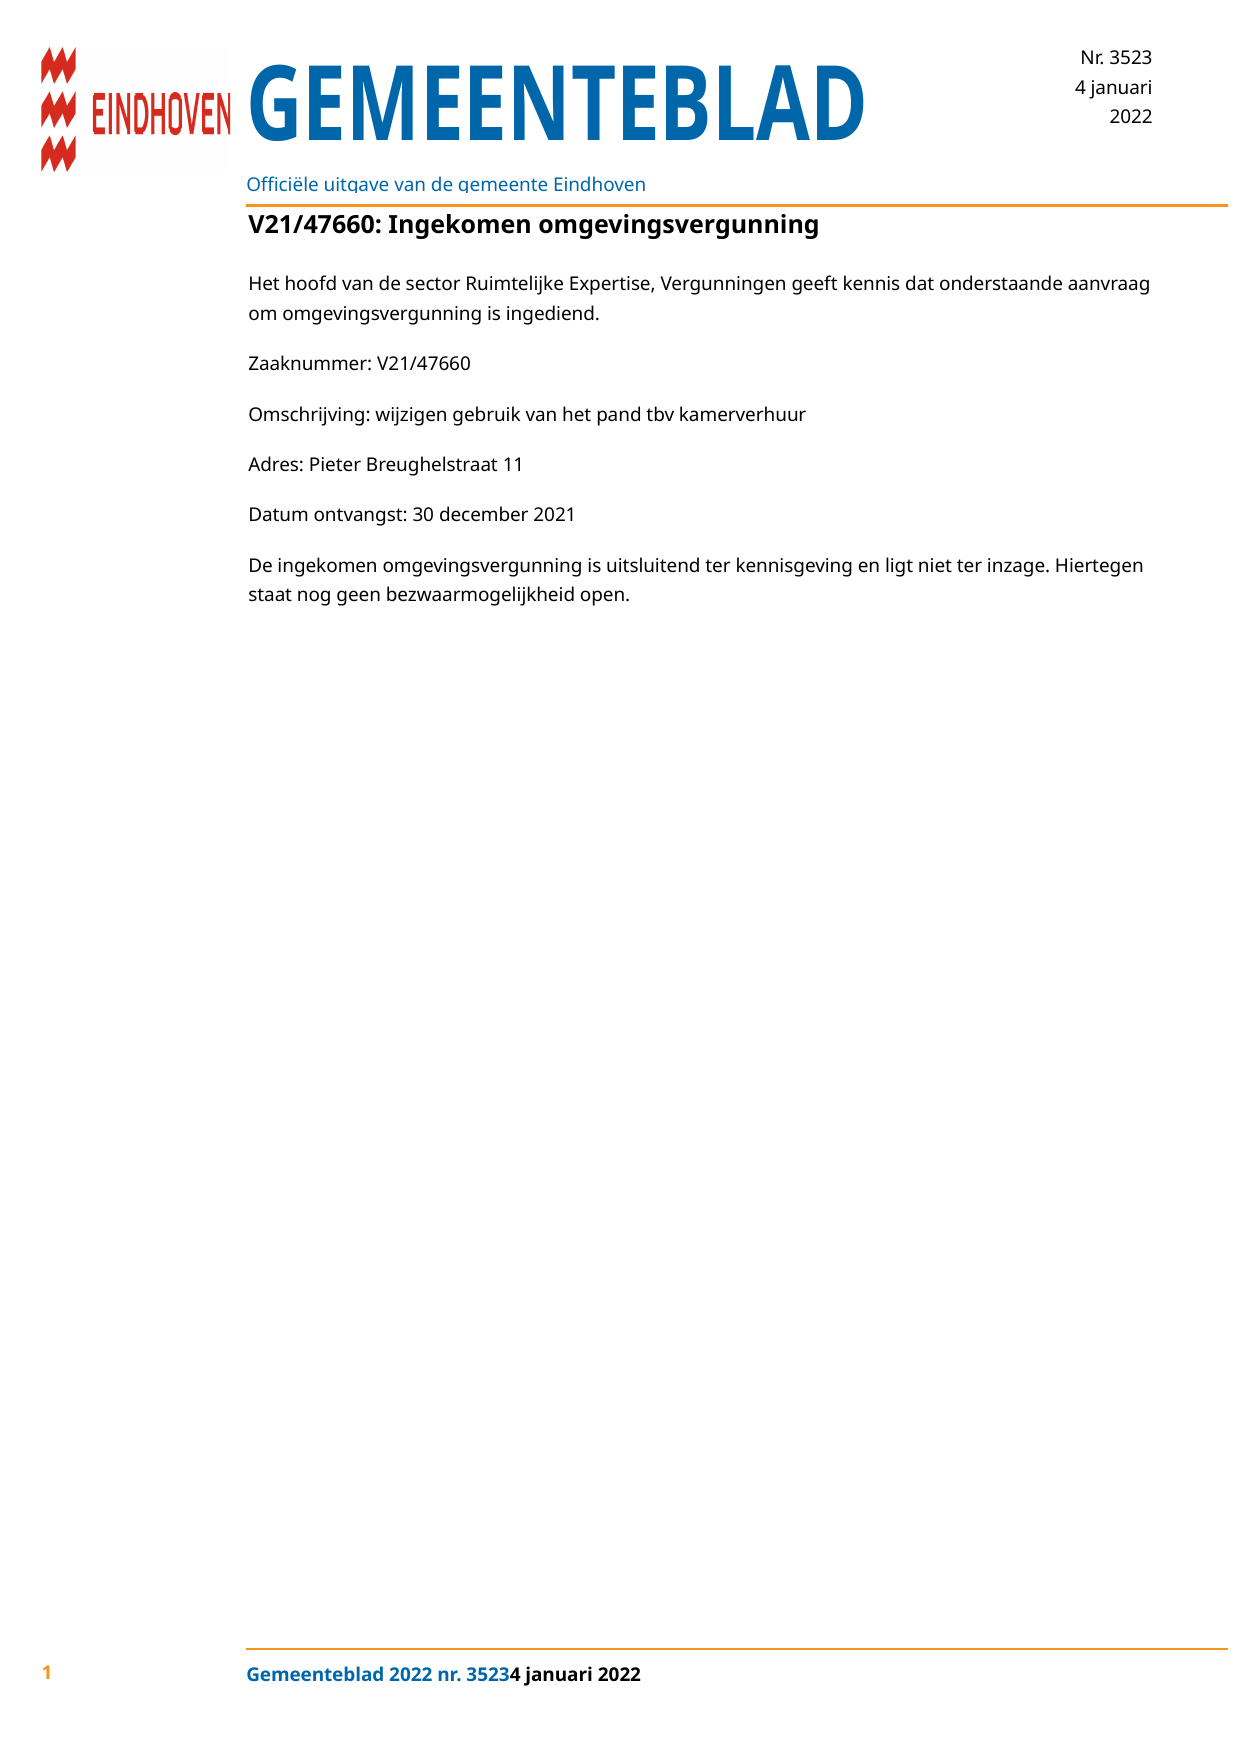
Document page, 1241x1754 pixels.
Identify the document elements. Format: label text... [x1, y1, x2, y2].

text Adres: Pieter Breughelstraat 11 [248, 451, 1152, 477]
text V21/47660: Ingekomen omgevingsvergunning [248, 207, 1152, 241]
text De ingekomen omgevingsvergunning is uitsluitend ter kennisgeving en ligt niet ter inzage. Hiertegen staat nog geen bezwaarmogelijkheid open. [248, 552, 1152, 607]
picture [41, 47, 231, 172]
text Het hoofd van de sector Ruimtelijke Expertise, Vergunningen geeft kennis dat onderstaande aanvraag om omgevingsvergunning is ingediend. [248, 270, 1152, 326]
text Datum ontvangst: 30 december 2021 [248, 502, 1152, 527]
text Omschrijving: wijzigen gebruik van het pand tbv kamerverhuur [248, 401, 1152, 426]
text Zaaknummer: V21/47660 [248, 350, 1152, 376]
